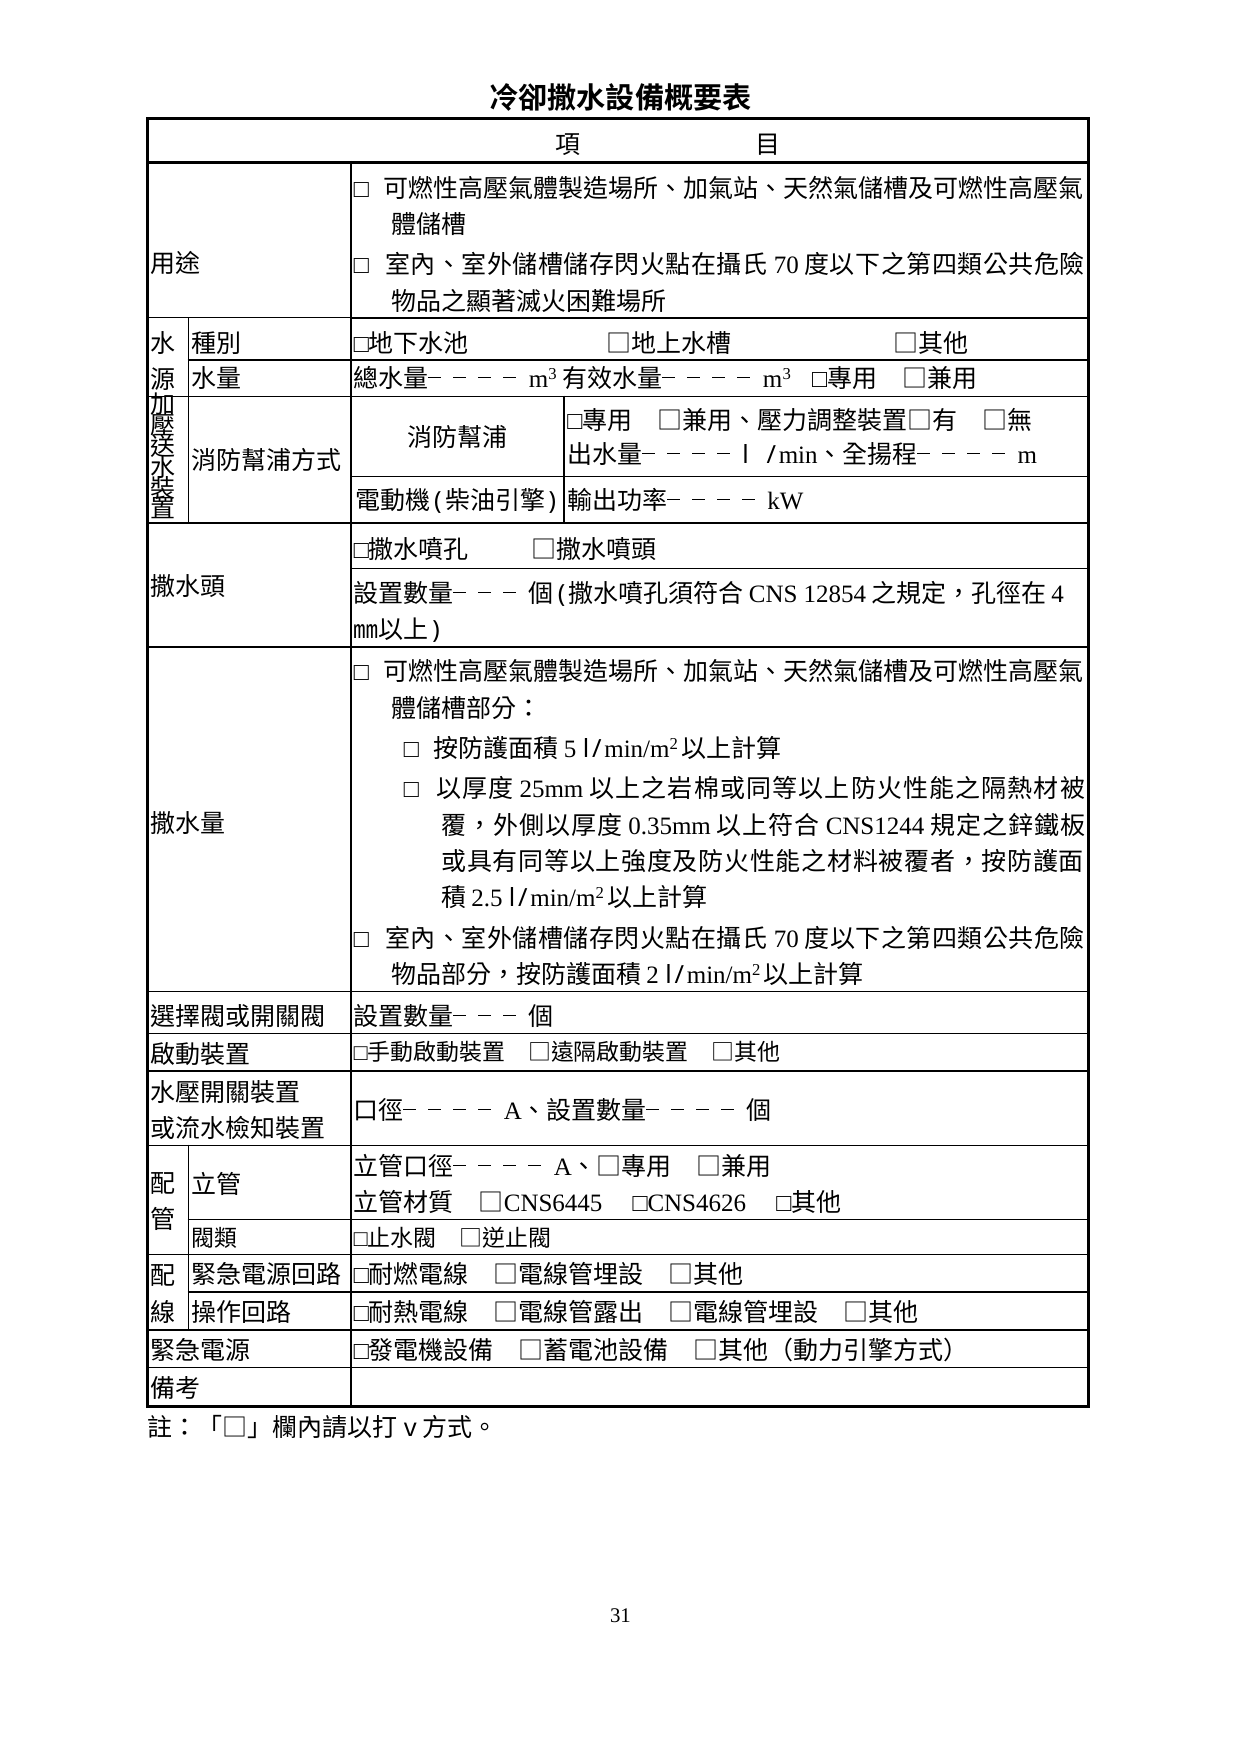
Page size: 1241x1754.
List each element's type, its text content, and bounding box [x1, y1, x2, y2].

table_cell 緊急電源回路 [189, 1255, 350, 1291]
text 冷卻撒水設備概要表 [148, 75, 1092, 117]
table_cell 消防幫浦 [352, 397, 563, 476]
table_cell 立管 [189, 1146, 350, 1218]
table_cell □專用 □兼用、壓力調整裝置□有 □無 出水量╴╴╴╴l /min、全揚程╴╴╴╴m [565, 397, 1087, 476]
table_cell □發電機設備 □蓄電池設備 □其他（動力引擎方式） [352, 1331, 1087, 1367]
table_cell □ 可燃性高壓氣體製造場所、加氣站、天然氣儲槽及可燃性高壓氣體儲槽 □ 室內、室外儲槽儲存閃火點在攝氏70度以下之第四類公共危險物品之顯著滅火困難場所 [352, 164, 1087, 317]
table_cell □撒水噴孔 □撒水噴頭 [352, 524, 1087, 568]
table_cell 立管口徑╴╴╴╴A、□專用 □兼用 立管材質 □CNS6445 □CNS4626 □其他 [352, 1146, 1087, 1218]
table_cell 配線 [149, 1255, 188, 1329]
table_cell 輸出功率╴╴╴╴kW [565, 477, 1087, 522]
table_cell □止水閥 □逆止閥 [352, 1220, 1087, 1253]
table_cell □ 可燃性高壓氣體製造場所、加氣站、天然氣儲槽及可燃性高壓氣體儲槽部分： □ 按防護面積5 l/min/m2以上計算 □ 以厚度25mm以上之岩棉或同等以上防火性能之隔熱材被覆，外側以厚度0.35mm以上符合CNS1244規定之鋅鐵板或具有同等以上強度及防火性能之材料被覆者，按防護面積2.5 l/min/m2以上計算 □ 室內、室外儲槽儲存閃火點在攝氏70度以下之第四類公共危險物品部分，按防護面積2 l/min/m2以上計算 [352, 648, 1087, 991]
table_cell □地下水池 □地上水槽 □其他 [352, 319, 1087, 359]
table_cell 種別 [189, 318, 350, 359]
table_cell 設置數量╴╴╴個 [352, 992, 1087, 1033]
table_cell 配管 [149, 1146, 188, 1253]
table_cell 備考 [149, 1368, 350, 1405]
table_cell 撒水量 [149, 648, 350, 991]
table_cell 口徑╴╴╴╴A、設置數量╴╴╴╴個 [352, 1072, 1087, 1144]
table_cell □耐熱電線 □電線管露出 □電線管埋設 □其他 [352, 1293, 1087, 1329]
table_cell 水壓開關裝置 或流水檢知裝置 [149, 1072, 350, 1144]
table_cell □耐燃電線 □電線管埋設 □其他 [352, 1255, 1087, 1291]
table_cell 撒水頭 [149, 524, 350, 646]
table_cell 閥類 [189, 1220, 350, 1253]
table_cell 用途 [149, 164, 350, 317]
table_cell 水源 [149, 318, 188, 396]
table_cell 加壓送水裝置 [149, 397, 188, 522]
table_cell 總水量╴╴╴╴m3 有效水量╴╴╴╴m3 □專用 □兼用 [352, 361, 1087, 396]
table_cell 緊急電源 [149, 1331, 350, 1367]
table_cell □手動啟動裝置 □遠隔啟動裝置 □其他 [352, 1034, 1087, 1070]
table_cell 電動機(柴油引擎) [352, 477, 563, 522]
table_cell 操作回路 [189, 1293, 350, 1329]
table_cell 消防幫浦方式 [189, 397, 350, 522]
table_cell 啟動裝置 [149, 1034, 350, 1070]
table_cell 水量 [189, 361, 350, 396]
table_header 項 目 [149, 120, 1087, 161]
table_cell 設置數量╴╴╴個(撒水噴孔須符合CNS 12854之規定，孔徑在4㎜以上) [352, 569, 1087, 646]
text 註：「□」欄內請以打v方式。 [148, 1408, 1092, 1444]
table_cell 選擇閥或開關閥 [149, 992, 350, 1033]
table_cell [352, 1368, 1087, 1405]
